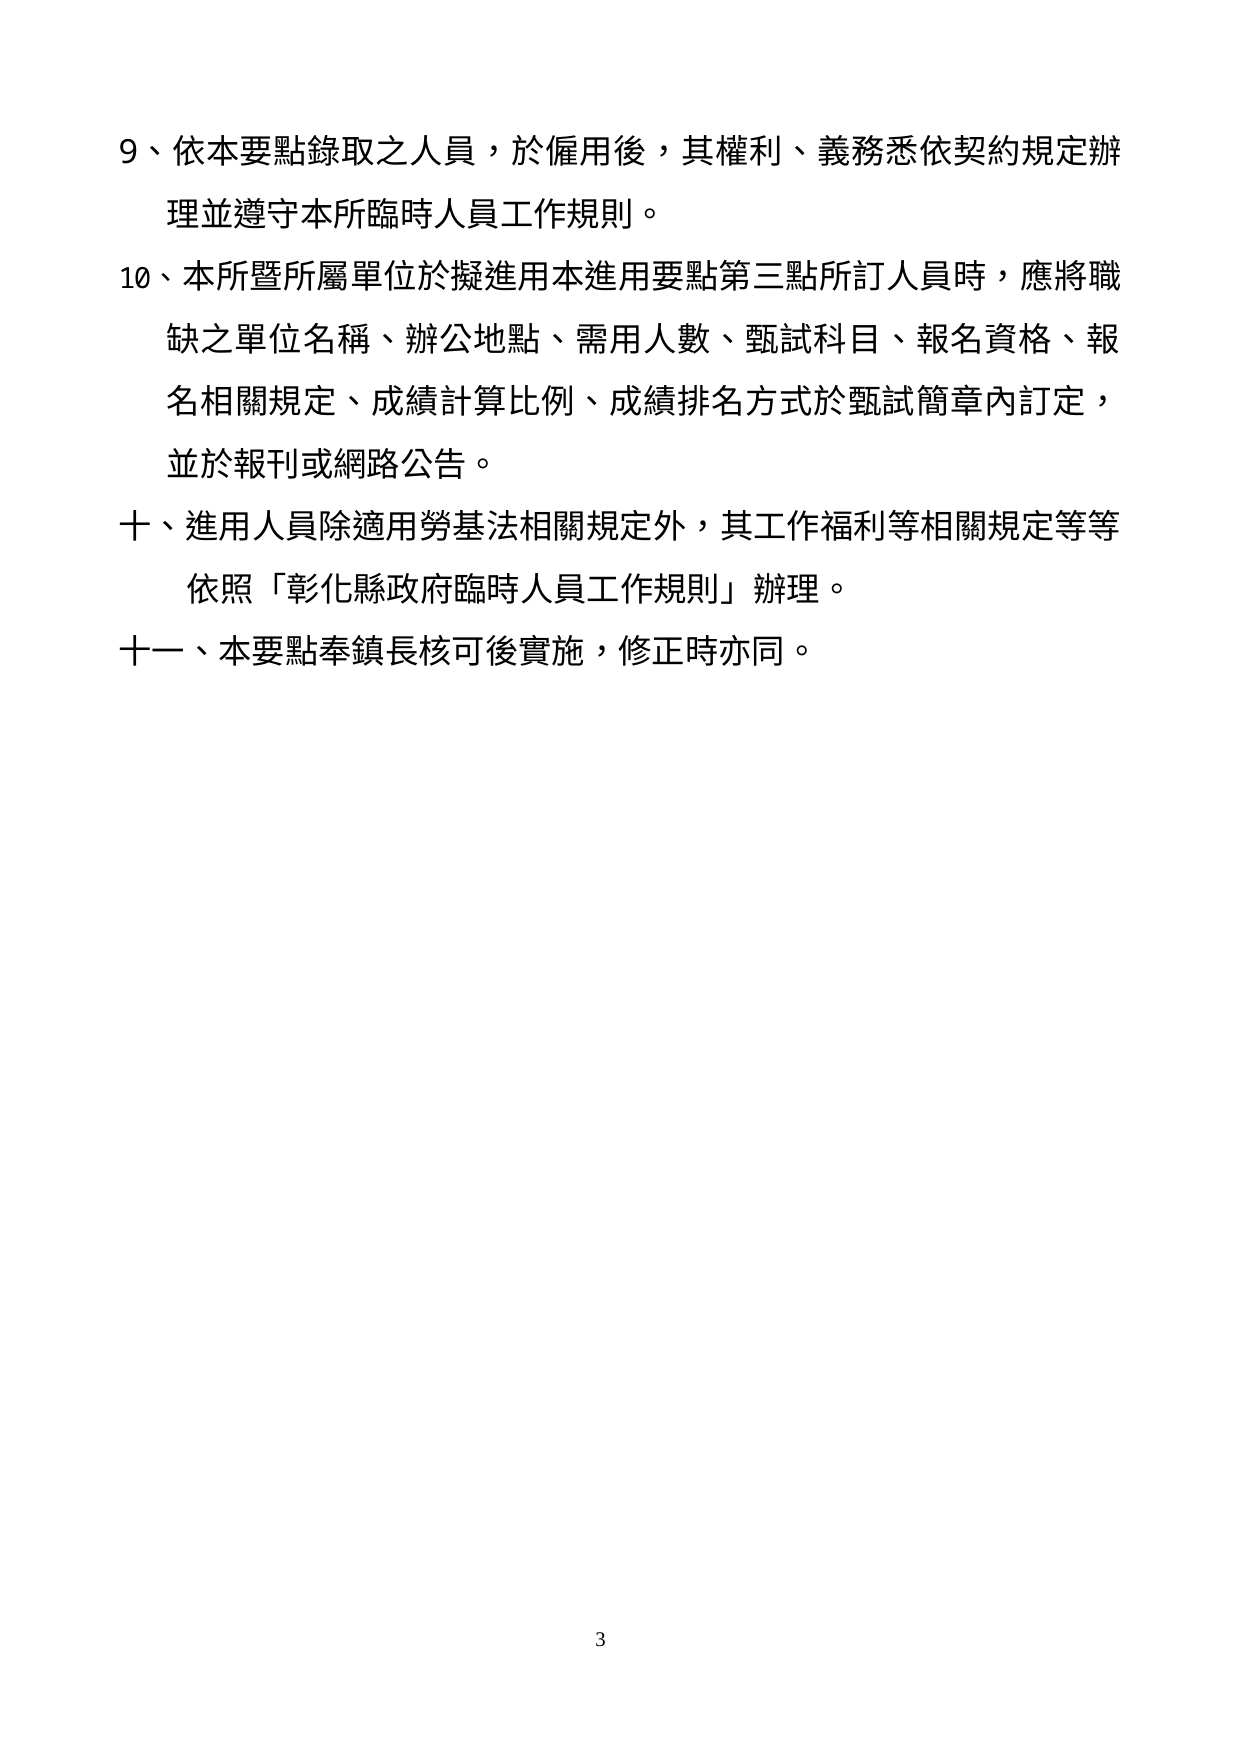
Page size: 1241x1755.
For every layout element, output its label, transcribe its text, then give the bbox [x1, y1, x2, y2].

text 十一、本要點奉鎮長核可後實施，修正時亦同。 [118, 608, 1122, 670]
list 依本要點錄取之人員，於僱用後，其權利、義務悉依契約規定辦理並遵守本所臨時人員工作規則。 [118, 108, 1122, 233]
list 本所暨所屬單位於擬進用本進用要點第三點所訂人員時，應將職缺之單位名稱、辦公地點、需用人數、甄試科目、報名資格、報名相關規定、成績計算比例、成績排名方式於甄試簡章內訂定，並於報刊或網路公告。 [118, 233, 1122, 483]
text 十、進用人員除適用勞基法相關規定外，其工作福利等相關規定等等依照「彰化縣政府臨時人員工作規則」辦理。 [118, 483, 1122, 608]
